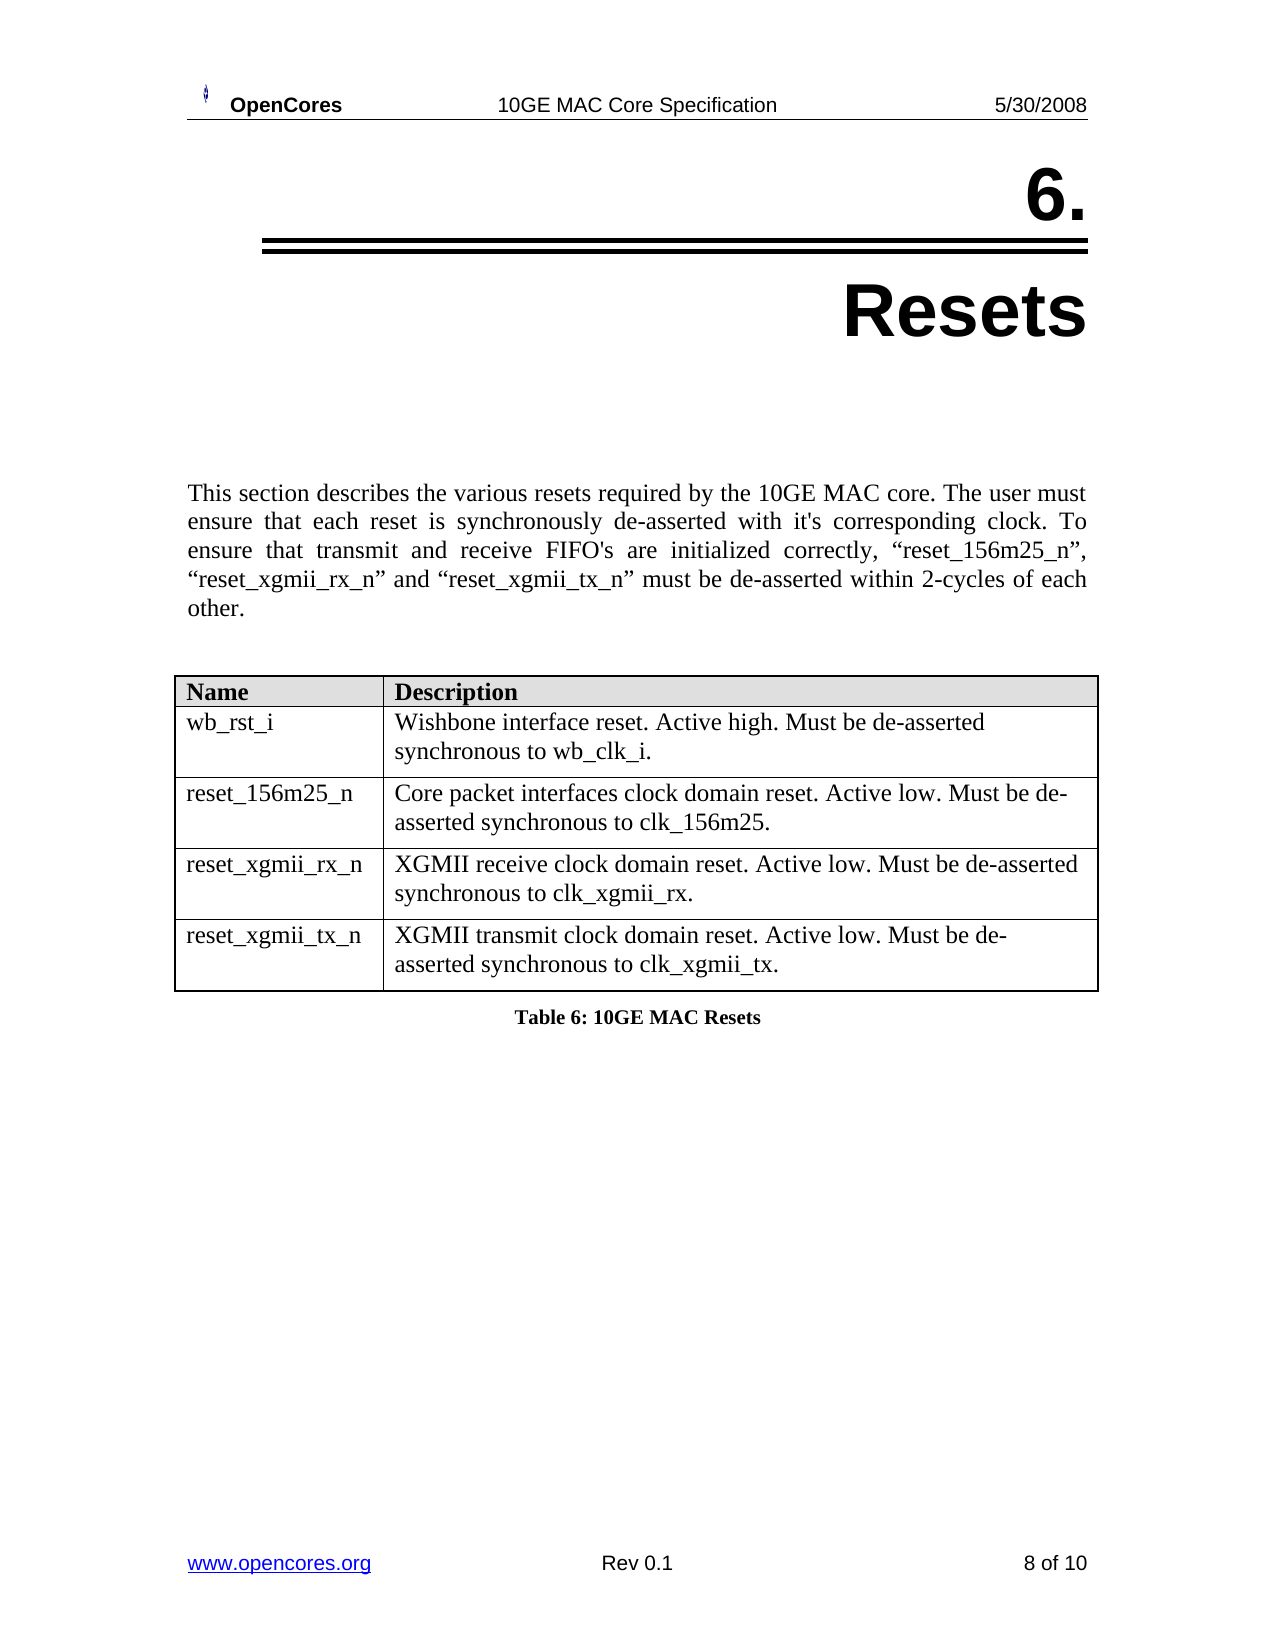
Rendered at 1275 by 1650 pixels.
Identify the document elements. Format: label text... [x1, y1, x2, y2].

table_cell XGMII transmit clock domain reset. Active low. Must be de-asserted synchronous to clk_xgmii_tx. [384, 920, 1097, 990]
table_cell reset_xgmii_tx_n [176, 920, 383, 990]
table_header Description [384, 677, 1097, 706]
text This section describes the various resets required by the 10GE MAC core. The user must ensure that each reset is synchronously de-asserted with it's corresponding clock. To ensure that transmit and receive FIFO's are initialized correctly, “reset_156m25_n”, “reset_xgmii_rx_n” and “reset_xgmii_tx_n” must be de-asserted within 2-cycles of each other. [187, 478, 1088, 621]
table_cell Wishbone interface reset. Active high. Must be de-asserted synchronous to wb_clk_i. [384, 707, 1097, 777]
table_header Name [176, 677, 383, 706]
table_cell Core packet interfaces clock domain reset. Active low. Must be de-asserted synchronous to clk_156m25. [384, 778, 1097, 848]
table_cell wb_rst_i [176, 707, 383, 777]
table_cell reset_xgmii_rx_n [176, 849, 383, 919]
text Table 6: 10GE MAC Resets [187, 1005, 1088, 1029]
table_cell reset_156m25_n [176, 778, 383, 848]
table_cell XGMII receive clock domain reset. Active low. Must be de-asserted synchronous to clk_xgmii_rx. [384, 849, 1097, 919]
subtitle Resets [187, 266, 1088, 353]
